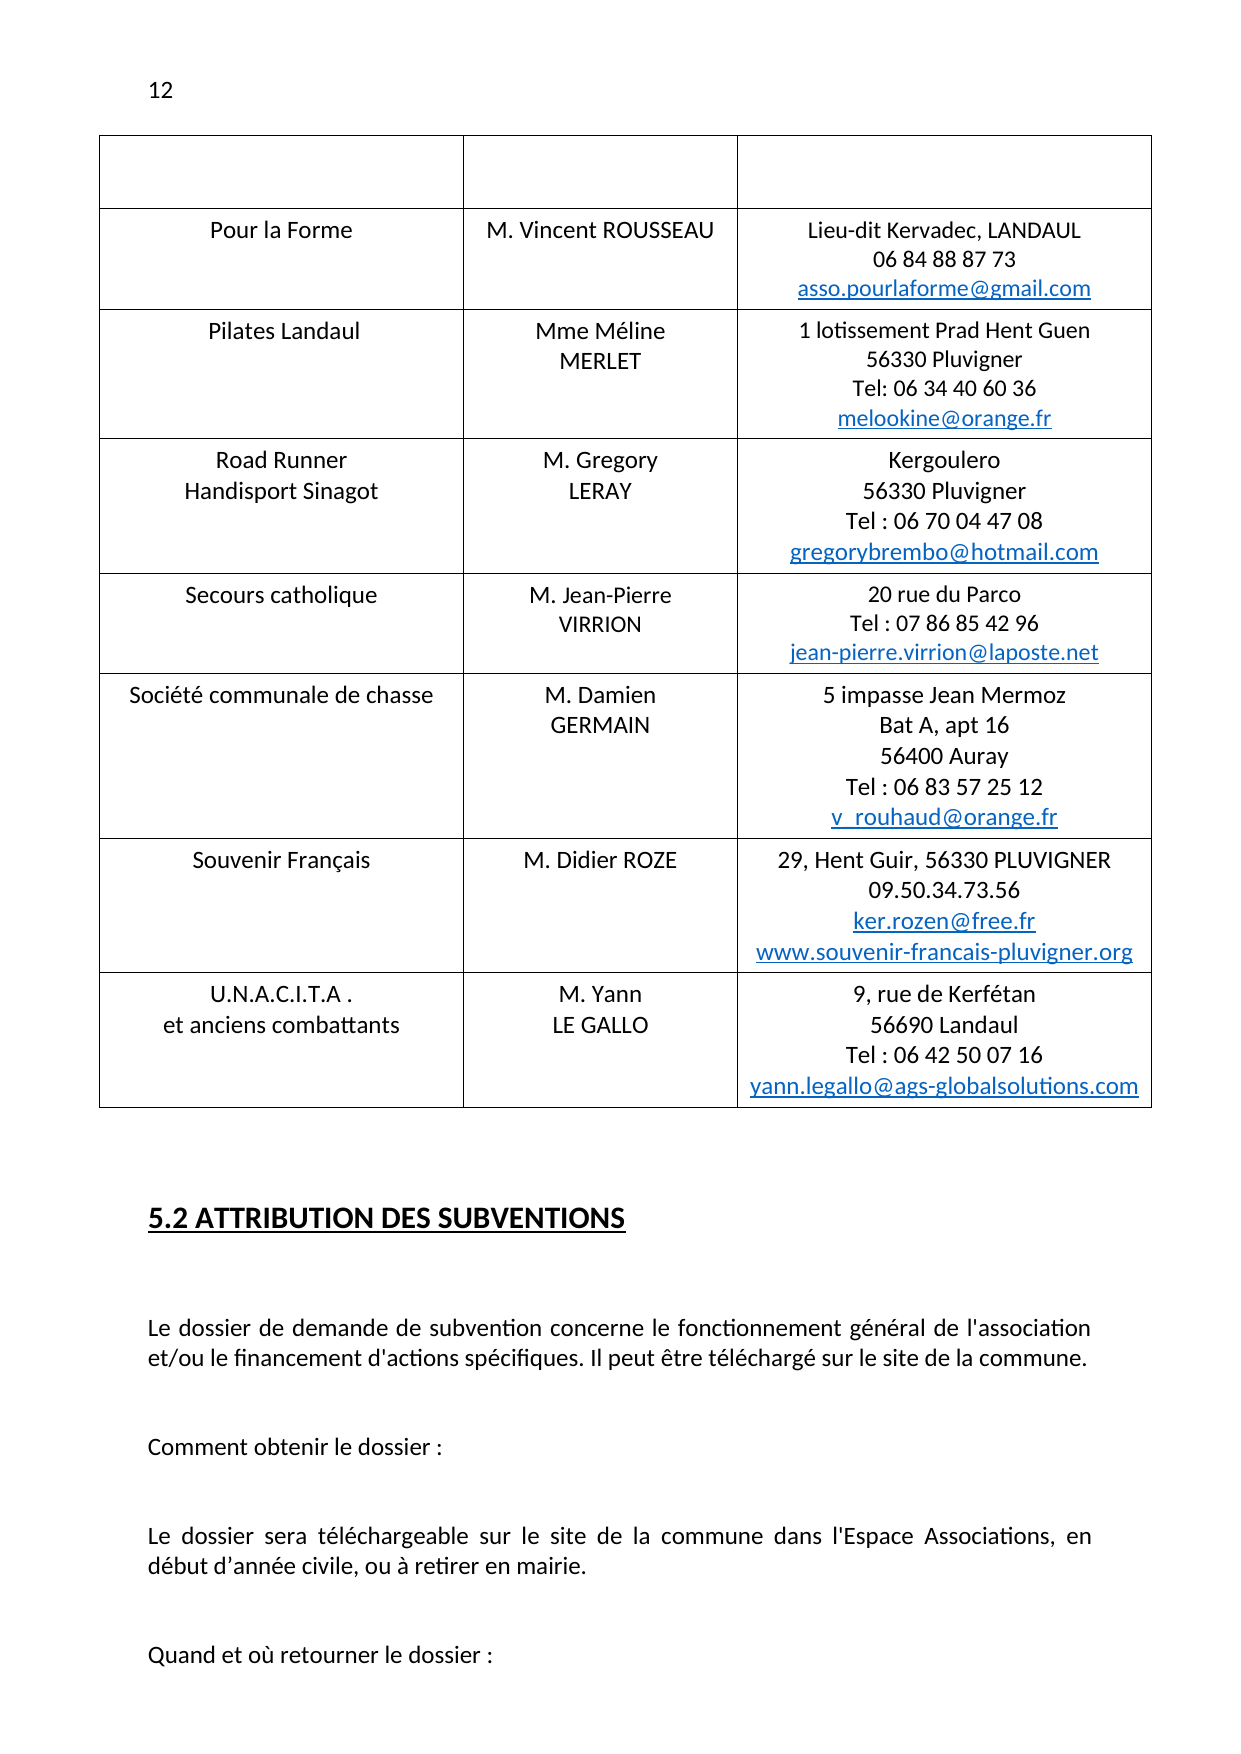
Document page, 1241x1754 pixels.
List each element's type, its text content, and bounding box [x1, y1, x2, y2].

text Le dossier sera téléchargeable sur le site de la commune dans l'Espace Associations, en début d’année civile, ou à retirer en mairie. [148, 1520, 1093, 1581]
table_cell 5 impasse Jean Mermoz Bat A, apt 16 56400 Auray Tel : 06 83 57 25 12 v_rouhaud@orange.fr [738, 674, 1151, 838]
table_cell M. Yann LE GALLO [464, 973, 737, 1107]
text Comment obtenir le dossier : [148, 1431, 1093, 1462]
table_cell Secours catholique [100, 574, 463, 673]
table_cell M. Gregory LERAY [464, 439, 737, 572]
table_cell Mme Méline MERLET [464, 310, 737, 438]
table_cell Kergoulero 56330 Pluvigner Tel : 06 70 04 47 08 gregorybrembo@hotmail.com [738, 439, 1151, 572]
table_cell Pilates Landaul [100, 310, 463, 438]
table_cell 29, Hent Guir, 56330 PLUVIGNER 09.50.34.73.56 ker.rozen@free.fr www.souvenir-francais-pluvigner.org [738, 839, 1151, 972]
table_cell M. Damien GERMAIN [464, 674, 737, 838]
table_cell Souvenir Français [100, 839, 463, 972]
table_cell Pour la Forme [100, 209, 463, 308]
table_cell [738, 136, 1151, 208]
table_cell M. Didier ROZE [464, 839, 737, 972]
table_cell 1 lotissement Prad Hent Guen 56330 Pluvigner Tel: 06 34 40 60 36 melookine@orange.fr [738, 310, 1151, 438]
text Le dossier de demande de subvention concerne le fonctionnement général de l'association et/ou le financement d'actions spécifiques. Il peut être téléchargé sur le site de la commune. [148, 1312, 1093, 1373]
table_cell M. Jean-Pierre VIRRION [464, 574, 737, 673]
table_cell 9, rue de Kerfétan 56690 Landaul Tel : 06 42 50 07 16 yann.legallo@ags-globalsolutions.com [738, 973, 1151, 1107]
table_cell Lieu-dit Kervadec, LANDAUL 06 84 88 87 73 asso.pourlaforme@gmail.com [738, 209, 1151, 308]
text Quand et où retourner le dossier : [148, 1639, 1093, 1670]
table_cell [100, 136, 463, 208]
table_cell Road Runner Handisport Sinagot [100, 439, 463, 572]
table_cell Société communale de chasse [100, 674, 463, 838]
table_cell [464, 136, 737, 208]
table_cell U.N.A.C.I.T.A . et anciens combattants [100, 973, 463, 1107]
subtitle 5.2 ATTRIBUTION DES SUBVENTIONS [148, 1199, 1093, 1237]
table_cell 20 rue du Parco Tel : 07 86 85 42 96 jean-pierre.virrion@laposte.net [738, 574, 1151, 673]
table_cell M. Vincent ROUSSEAU [464, 209, 737, 308]
